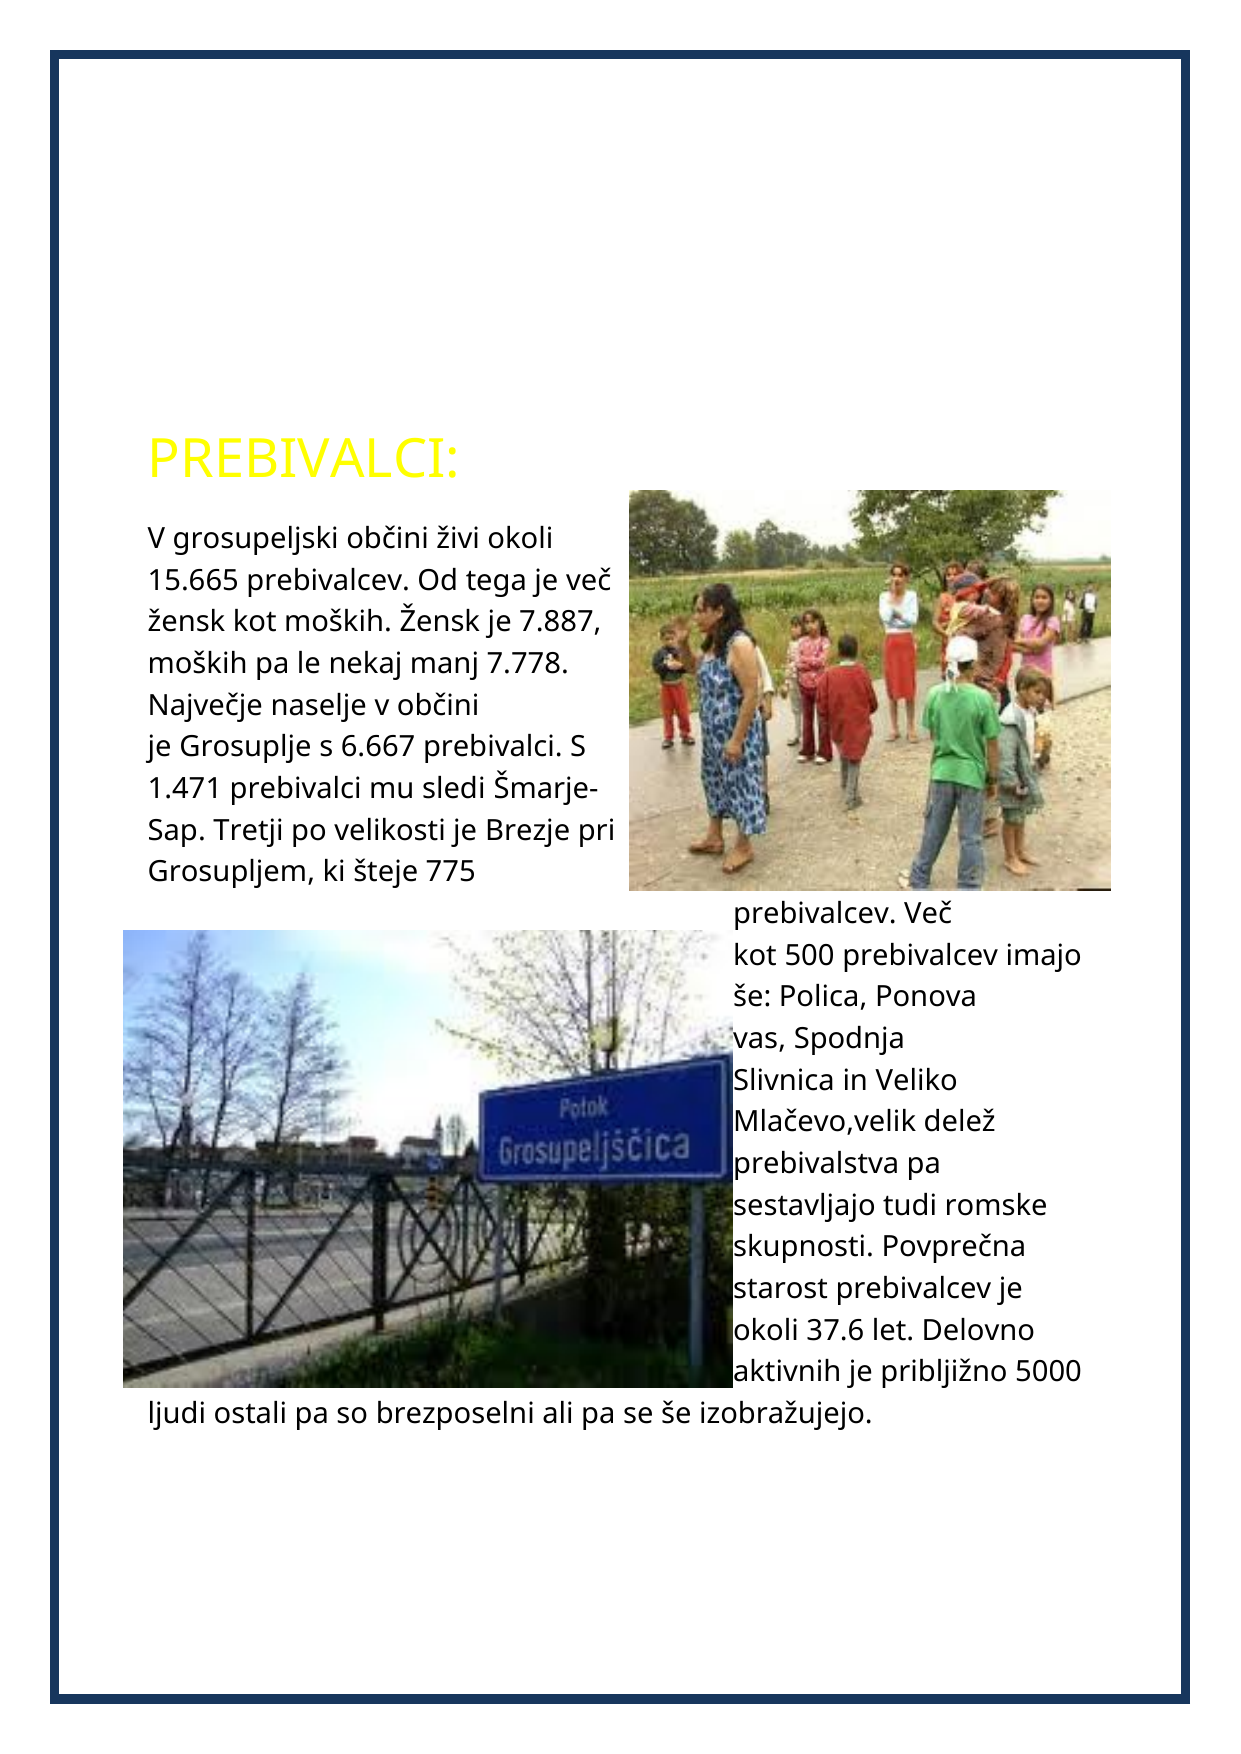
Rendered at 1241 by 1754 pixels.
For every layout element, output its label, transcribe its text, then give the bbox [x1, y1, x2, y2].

picture [629, 490, 1111, 891]
text V grosupeljski občini živi okoli 15.665 prebivalcev. Od tega je več žensk kot moških. Žensk je 7.887, moških pa le nekaj manj 7.778. Največje naselje v občini je Grosuplje s 6.667 prebivalci. S 1.471 prebivalci mu sledi Šmarje-Sap. Tretji po velikosti je Brezje pri Grosupljem, ki šteje 775 prebivalcev. Več kot 500 prebivalcev imajo še: Polica, Ponova vas, Spodnja Slivnica in Veliko Mlačevo,velik delež prebivalstva pa sestavljajo tudi romske skupnosti. Povprečna starost prebivalcev je okoli 37.6 let. Delovno aktivnih je pribljižno 5000 ljudi ostali pa so brezposelni ali pa se še izobražujejo. [147, 517, 1093, 1432]
text PREBIVALCI: [147, 419, 1093, 493]
picture [123, 930, 733, 1388]
